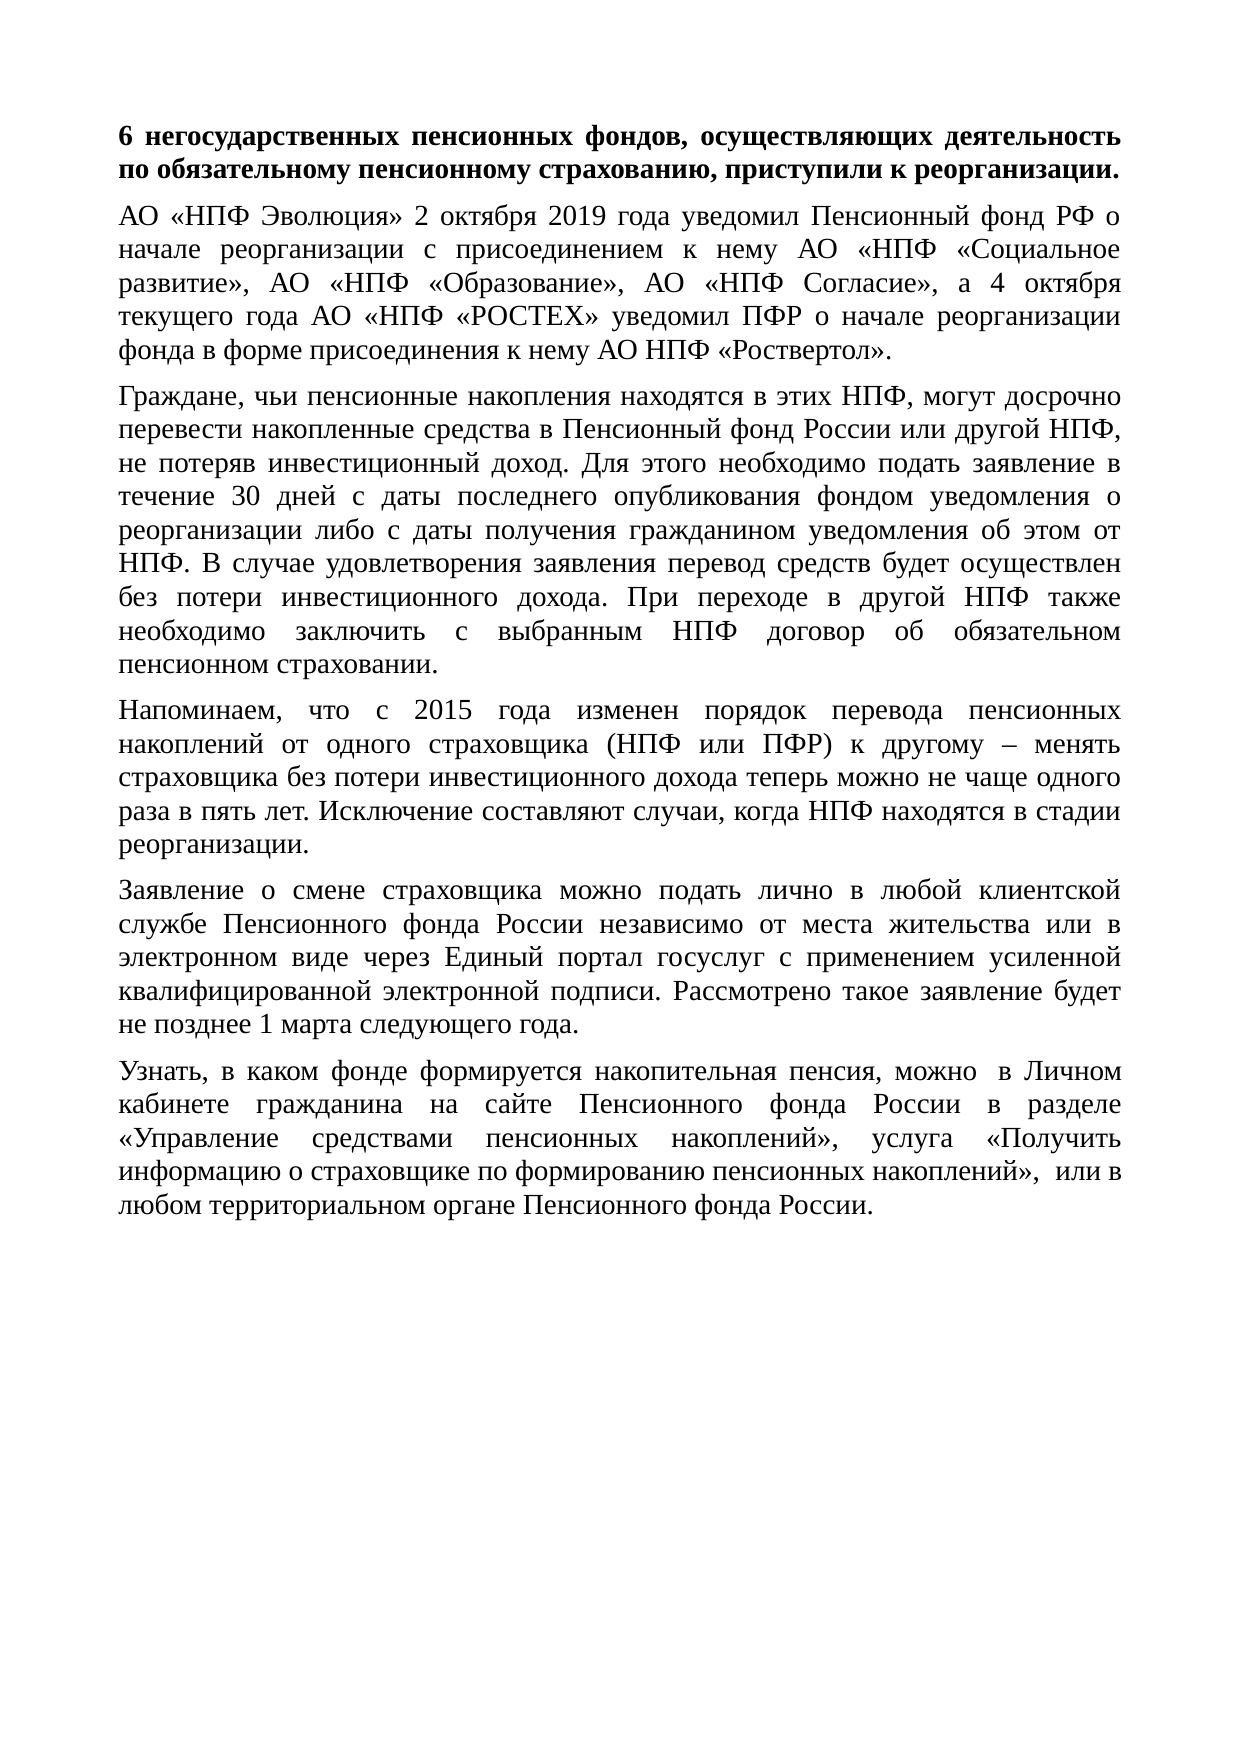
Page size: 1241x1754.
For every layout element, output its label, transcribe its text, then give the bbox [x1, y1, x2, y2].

text АО «НПФ Эволюция» 2 октября 2019 года уведомил Пенсионный фонд РФ о начале реорганизации с присоединением к нему АО «НПФ «Социальное развитие», АО «НПФ «Образование», АО «НПФ Согласие», а 4 октября текущего года АО «НПФ «РОСТЕХ» уведомил ПФР о начале реорганизации фонда в форме присоединения к нему АО НПФ «Роствертол». [118, 198, 1122, 365]
text Граждане, чьи пенсионные накопления находятся в этих НПФ, могут досрочно перевести накопленные средства в Пенсионный фонд России или другой НПФ, не потеряв инвестиционный доход. Для этого необходимо подать заявление в течение 30 дней с даты последнего опубликования фондом уведомления о реорганизации либо с даты получения гражданином уведомления об этом от НПФ. В случае удовлетворения заявления перевод средств будет осуществлен без потери инвестиционного дохода. При переходе в другой НПФ также необходимо заключить с выбранным НПФ договор об обязательном пенсионном страховании. [118, 378, 1122, 680]
text Напоминаем, что с 2015 года изменен порядок перевода пенсионных накоплений от одного страховщика (НПФ или ПФР) к другому – менять страховщика без потери инвестиционного дохода теперь можно не чаще одного раза в пять лет. Исключение составляют случаи, когда НПФ находятся в стадии реорганизации. [118, 692, 1122, 860]
text Заявление о смене страховщика можно подать лично в любой клиентской службе Пенсионного фонда России независимо от места жительства или в электронном виде через Единый портал госуслуг с применением усиленной квалифицированной электронной подписи. Рассмотрено такое заявление будет не позднее 1 марта следующего года. [118, 872, 1122, 1040]
text 6 негосударственных пенсионных фондов, осуществляющих деятельность по обязательному пенсионному страхованию, приступили к реорганизации. [118, 118, 1122, 185]
text Узнать, в каком фонде формируется накопительная пенсия, можно в Личном кабинете гражданина на сайте Пенсионного фонда России в разделе «Управление средствами пенсионных накоплений», услуга «Получить информацию о страховщике по формированию пенсионных накоплений», или в любом территориальном органе Пенсионного фонда России. [118, 1053, 1122, 1220]
